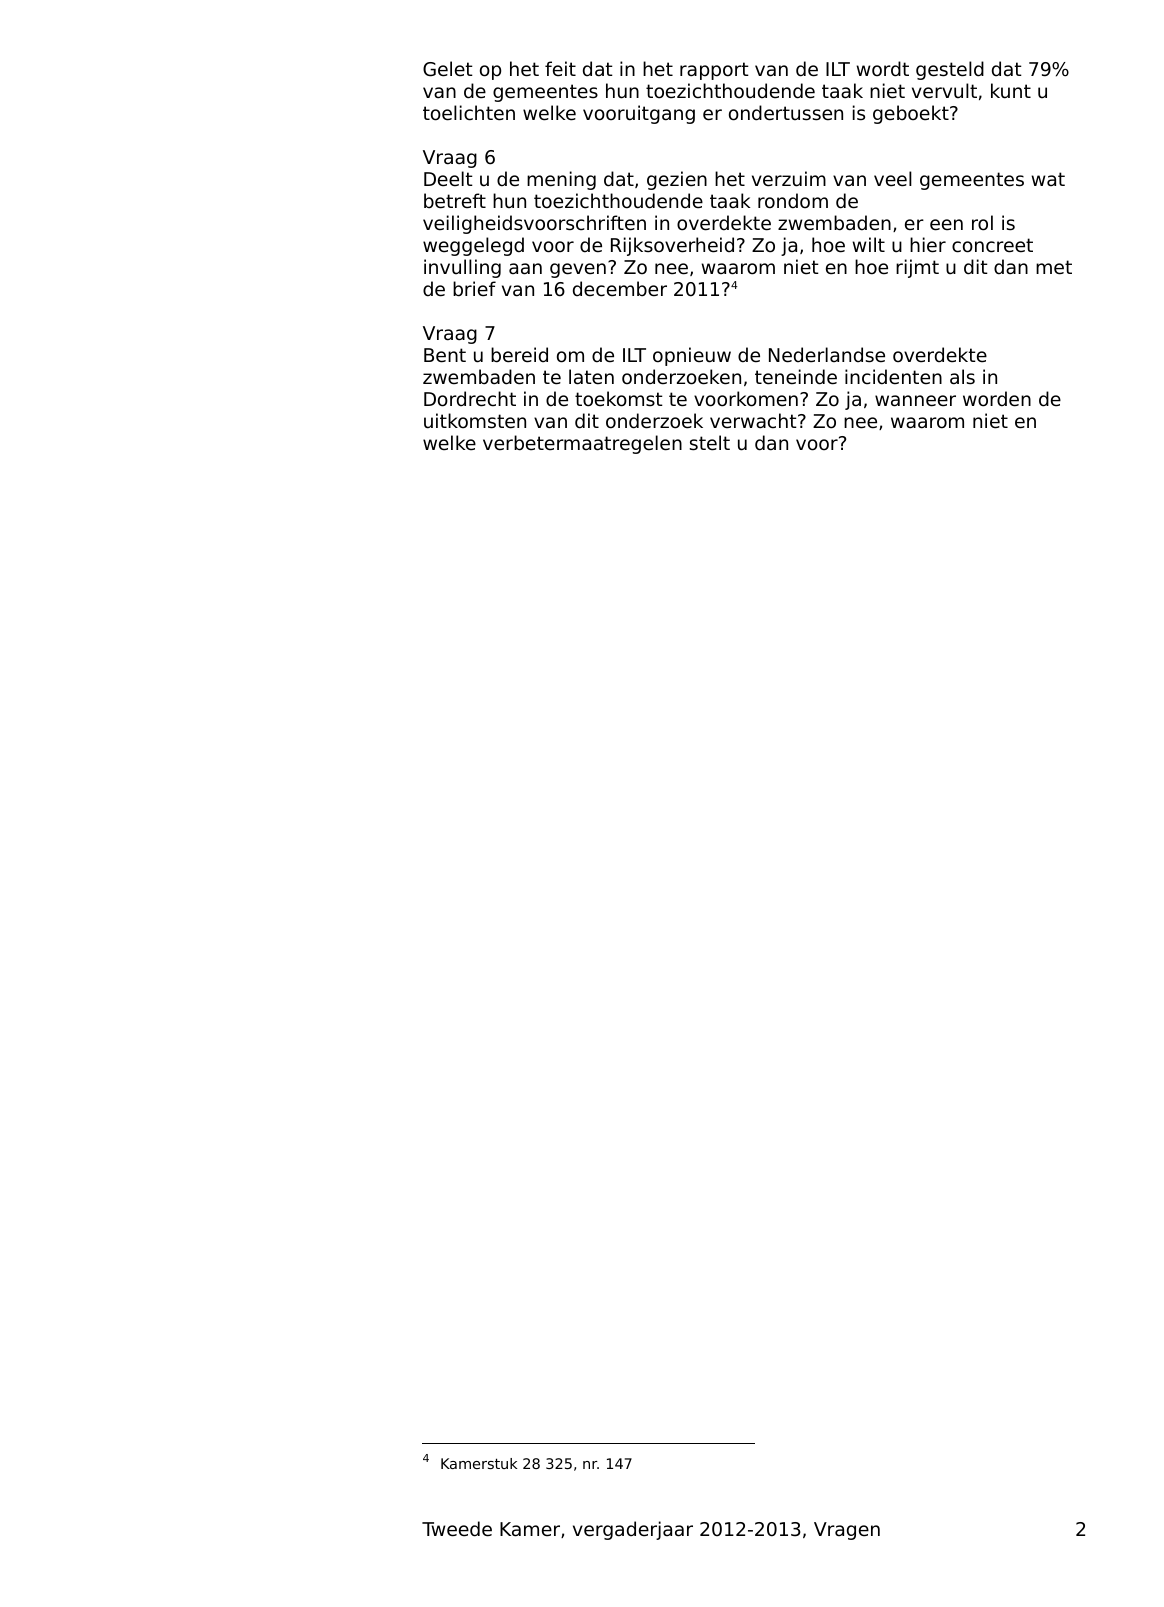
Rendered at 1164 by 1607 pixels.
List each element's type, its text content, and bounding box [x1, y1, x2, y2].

text Gelet op het feit dat in het rapport van de ILT wordt gesteld dat 79% van de gemeentes hun toezichthoudende taak niet vervult, kunt u toelichten welke vooruitgang er ondertussen is geboekt? [422, 59, 1087, 125]
text Vraag 6 [422, 147, 1087, 169]
text Vraag 7 [422, 323, 1087, 345]
text Bent u bereid om de ILT opnieuw de Nederlandse overdekte zwembaden te laten onderzoeken, teneinde incidenten als in Dordrecht in de toekomst te voorkomen? Zo ja, wanneer worden de uitkomsten van dit onderzoek verwacht? Zo nee, waarom niet en welke verbetermaatregelen stelt u dan voor? [422, 345, 1087, 455]
text Kamerstuk 28 325, nr. 147 [422, 1452, 1087, 1474]
text Deelt u de mening dat, gezien het verzuim van veel gemeentes wat betreft hun toezichthoudende taak rondom de veiligheidsvoorschriften in overdekte zwembaden, er een rol is weggelegd voor de Rijksoverheid? Zo ja, hoe wilt u hier concreet invulling aan geven? Zo nee, waarom niet en hoe rijmt u dit dan met de brief van 16 december 2011? [422, 169, 1087, 301]
